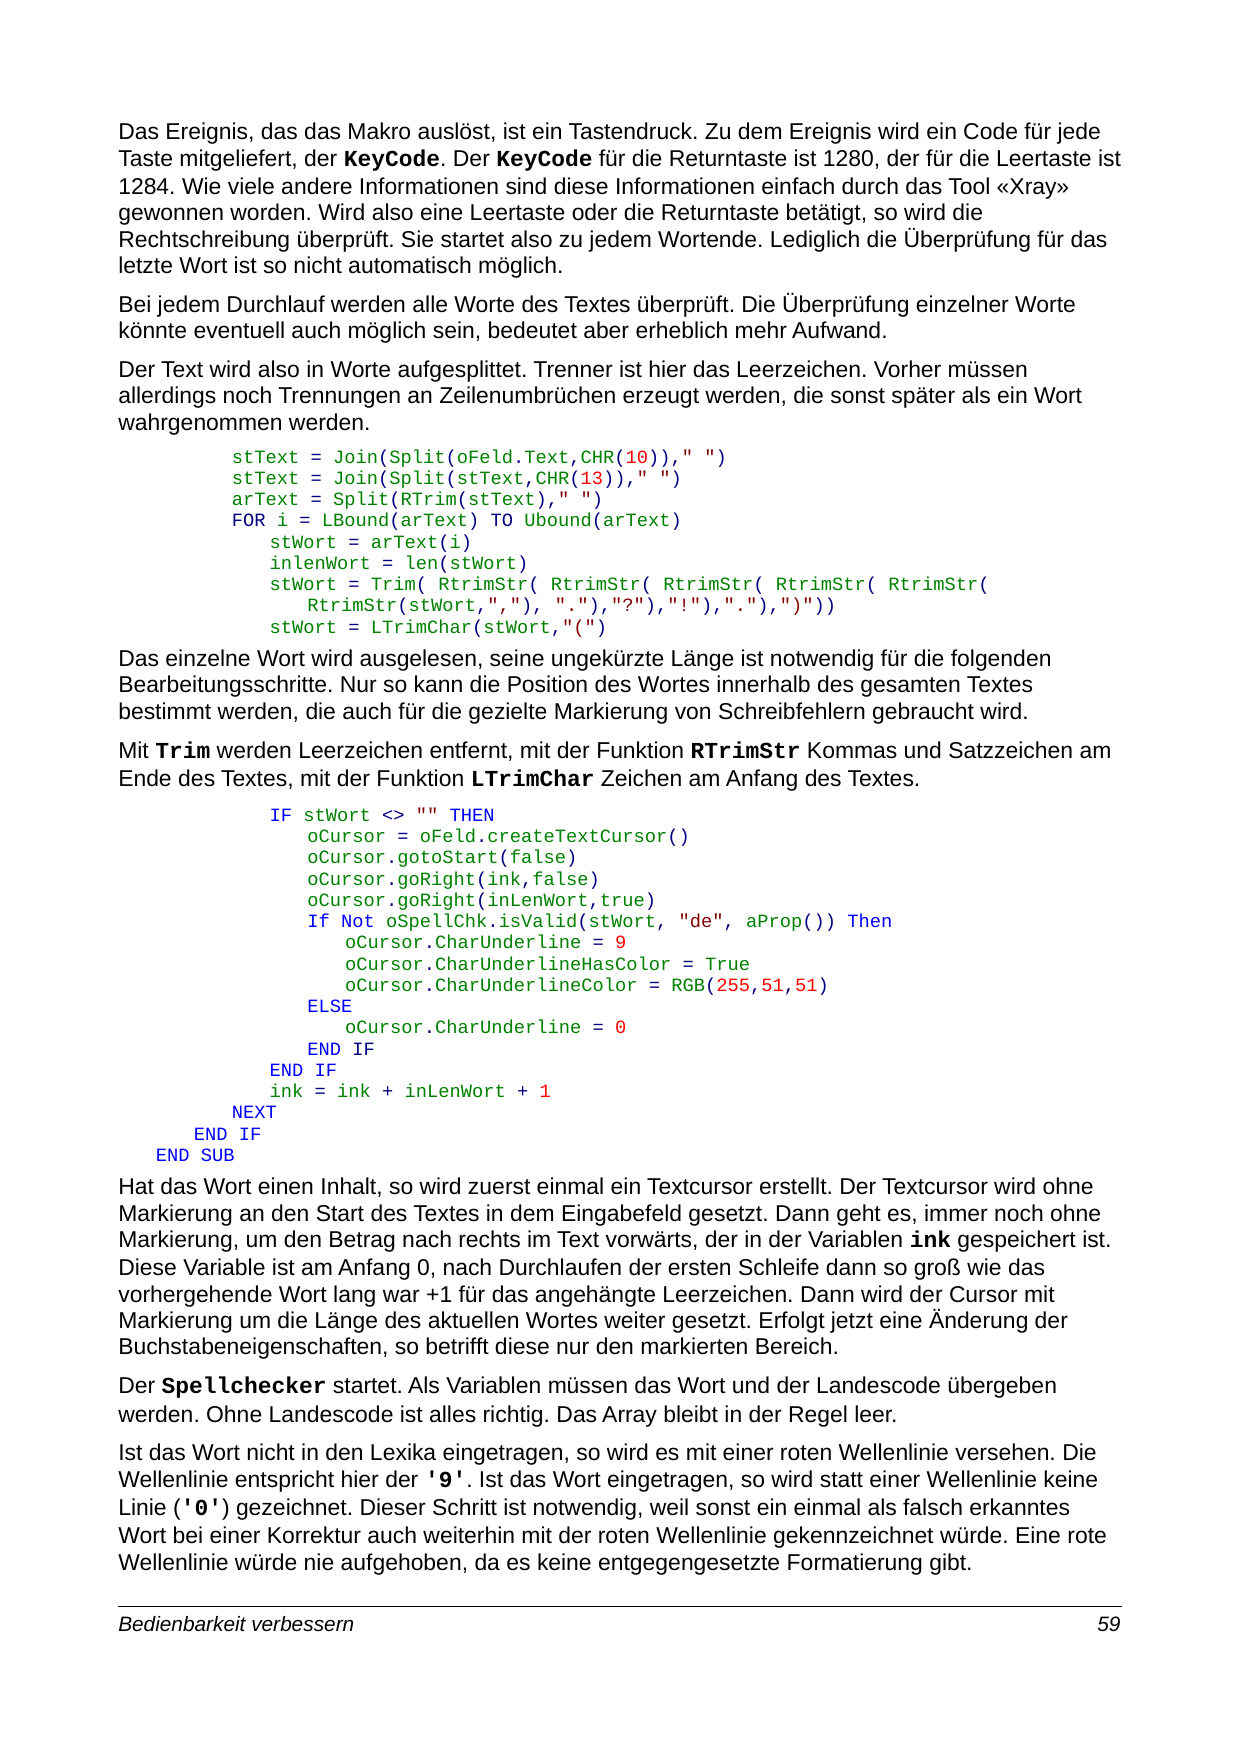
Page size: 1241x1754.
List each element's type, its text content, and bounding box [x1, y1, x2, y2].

text stWort = Trim( RtrimStr( RtrimStr( RtrimStr( RtrimStr( RtrimStr( RtrimStr(stWort,","), "."),"?"),"!"),"."),")")) [156, 575, 1122, 617]
text Hat das Wort einen Inhalt, so wird zuerst einmal ein Textcursor erstellt. Der Textcursor wird ohne Markierung an den Start des Textes in dem Eingabefeld gesetzt. Dann geht es, immer noch ohne Markierung, um den Betrag nach rechts im Text vorwärts, der in der Variablen ink gespeichert ist. Diese Variable ist am Anfang 0, nach Durchlaufen der ersten Schleife dann so groß wie das vorhergehende Wort lang war +1 für das angehängte Leerzeichen. Dann wird der Cursor mit Markierung um die Länge des aktuellen Wortes weiter gesetzt. Erfolgt jetzt eine Änderung der Buchsta­beneigenschaften, so betrifft diese nur den markierten Bereich. [118, 1173, 1122, 1360]
text END SUB [156, 1146, 1122, 1167]
text oCursor.gotoStart(false) [156, 848, 1122, 869]
text arText = Split(RTrim(stText)," ") [156, 490, 1122, 511]
text Bei jedem Durchlauf werden alle Worte des Textes überprüft. Die Überprüfung einzelner Worte könnte eventuell auch möglich sein, bedeutet aber erheblich mehr Aufwand. [118, 291, 1122, 343]
text inlenWort = len(stWort) [156, 554, 1122, 575]
text FOR i = LBound(arText) TO Ubound(arText) [156, 511, 1122, 532]
text ELSE [156, 997, 1122, 1018]
text oCursor.goRight(inLenWort,true) [156, 891, 1122, 912]
text Mit Trim werden Leerzeichen entfernt, mit der Funktion RTrimStr Kommas und Satzzeichen am Ende des Textes, mit der Funktion LTrimChar Zeichen am Anfang des Textes. [118, 737, 1122, 793]
text Ist das Wort nicht in den Lexika eingetragen, so wird es mit einer roten Wellenlinie versehen. Die Wellenlinie entspricht hier der '9'. Ist das Wort eingetragen, so wird statt einer Wellenlinie keine Linie ('0') gezeichnet. Dieser Schritt ist notwendig, weil sonst ein einmal als falsch erkanntes Wort bei einer Korrektur auch weiterhin mit der roten Wellenlinie gekennzeichnet würde. Eine rote Wellenlinie würde nie aufgehoben, da es keine entgegengesetzte Formatierung gibt. [118, 1439, 1122, 1575]
text stWort = LTrimChar(stWort,"(") [156, 617, 1122, 639]
text oCursor = oFeld.createTextCursor() [156, 827, 1122, 848]
text IF stWort <> "" THEN [156, 806, 1122, 827]
text Der Spellchecker startet. Als Variablen müssen das Wort und der Landescode übergeben werden. Ohne Landescode ist alles richtig. Das Array bleibt in der Regel leer. [118, 1372, 1122, 1427]
text NEXT [156, 1103, 1122, 1124]
text Der Text wird also in Worte aufgesplittet. Trenner ist hier das Leerzeichen. Vorher müssen allerdings noch Trennungen an Zeilenumbrüchen erzeugt werden, die sonst später als ein Wort wahrgenommen werden. [118, 356, 1122, 435]
text oCursor.CharUnderline = 0 [156, 1018, 1122, 1039]
text oCursor.CharUnderlineHasColor = True [156, 954, 1122, 976]
text END IF [156, 1124, 1122, 1146]
text stText = Join(Split(oFeld.Text,CHR(10))," ") [156, 447, 1122, 469]
text Das einzelne Wort wird ausgelesen, seine ungekürzte Länge ist notwendig für die folgenden Bearbeitungsschritte. Nur so kann die Position des Wortes innerhalb des gesamten Textes bestimmt werden, die auch für die gezielte Markierung von Schreibfehlern gebraucht wird. [118, 645, 1122, 724]
text Das Ereignis, das das Makro auslöst, ist ein Tastendruck. Zu dem Ereignis wird ein Code für jede Taste mitgeliefert, der KeyCode. Der KeyCode für die Returntaste ist 1280, der für die Leertaste ist 1284. Wie viele andere Informationen sind diese Informationen einfach durch das Tool «Xray» gewonnen worden. Wird also eine Leertaste oder die Returntaste betätigt, so wird die Rechtschreibung überprüft. Sie startet also zu jedem Wortende. Lediglich die Überprüfung für das letzte Wort ist so nicht automatisch möglich. [118, 118, 1122, 278]
text stText = Join(Split(stText,CHR(13))," ") [156, 469, 1122, 490]
text stWort = arText(i) [156, 532, 1122, 554]
text END IF [156, 1039, 1122, 1061]
text oCursor.goRight(ink,false) [156, 869, 1122, 891]
text oCursor.CharUnderlineColor = RGB(255,51,51) [156, 976, 1122, 997]
text oCursor.CharUnderline = 9 [156, 933, 1122, 954]
text END IF [156, 1061, 1122, 1082]
text ink = ink + inLenWort + 1 [156, 1082, 1122, 1103]
text If Not oSpellChk.isValid(stWort, "de", aProp()) Then [156, 912, 1122, 933]
